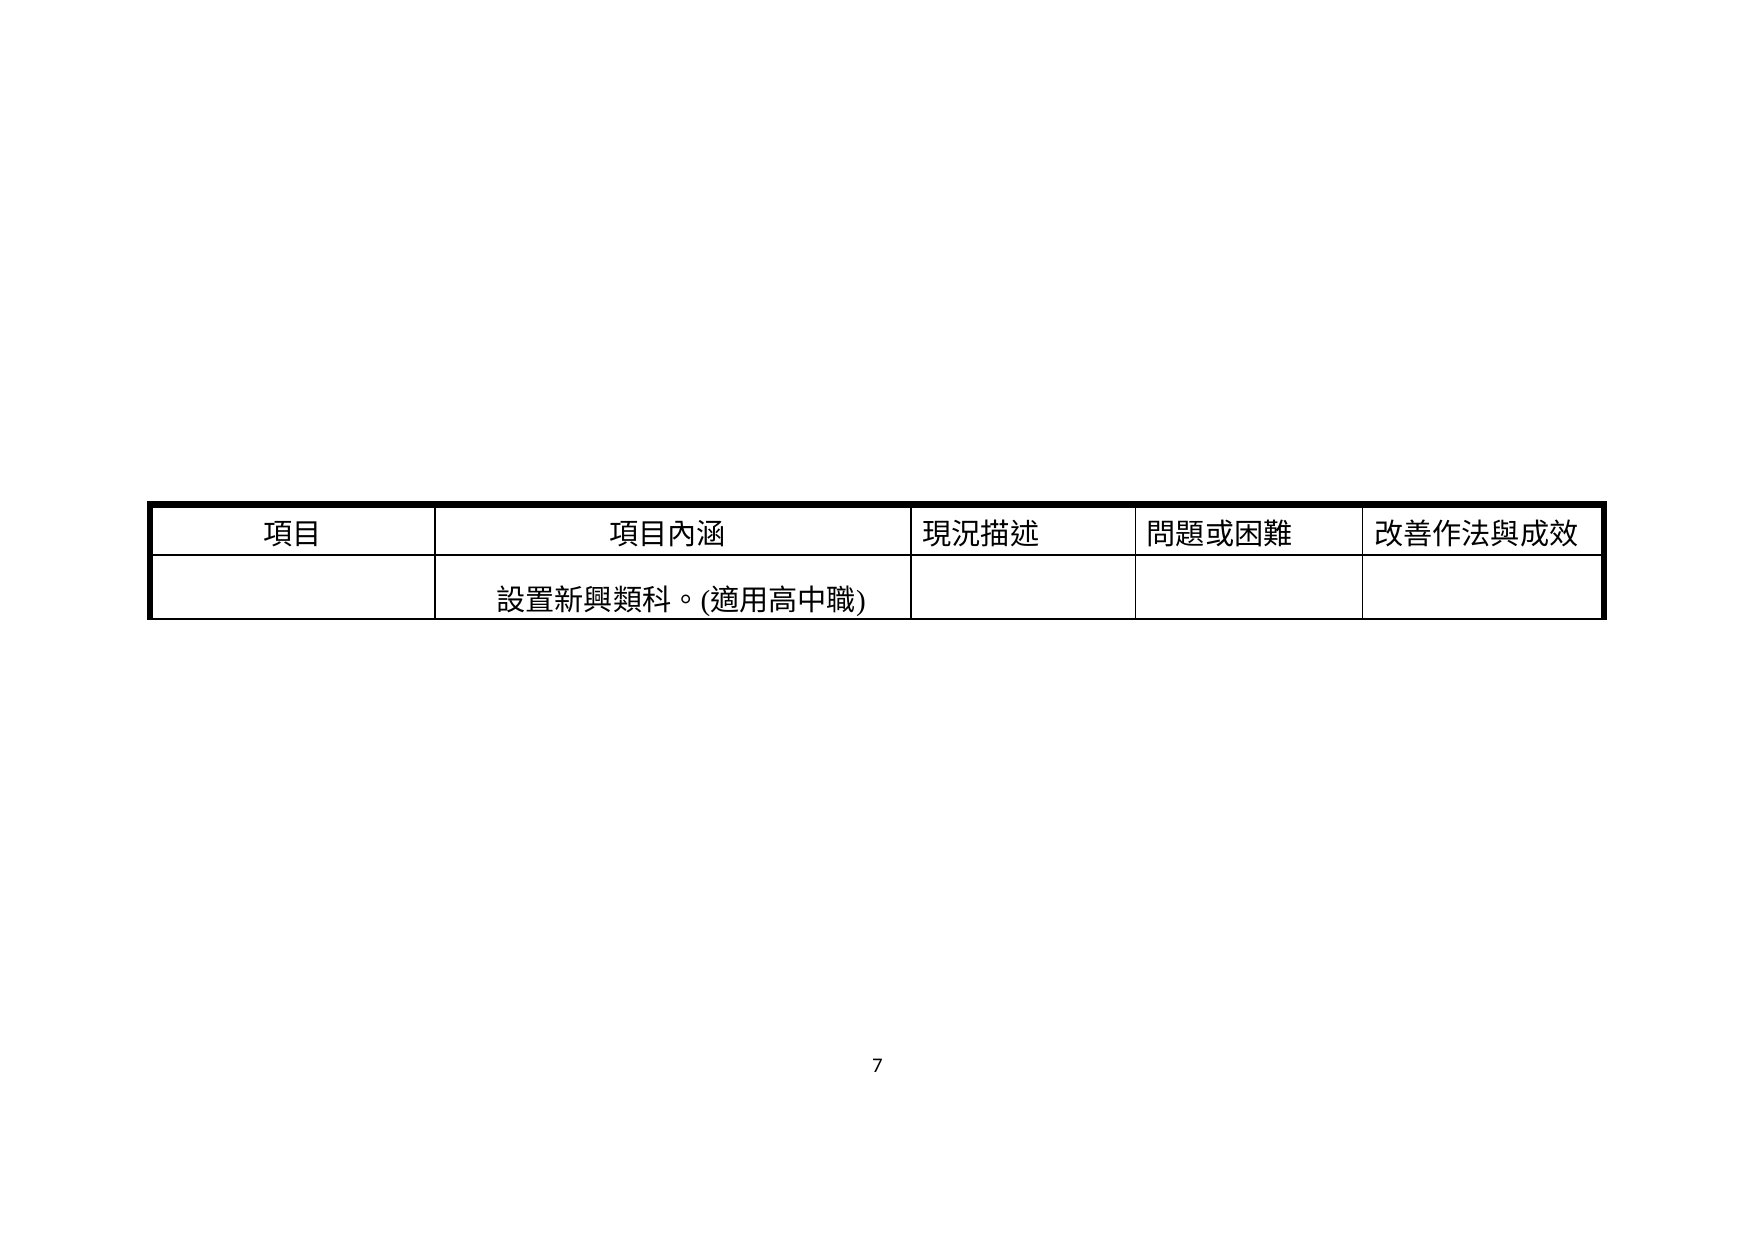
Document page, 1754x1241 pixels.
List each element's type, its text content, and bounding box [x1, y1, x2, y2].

table_header 項目 [153, 508, 434, 554]
table_cell [153, 556, 434, 618]
table_header 現況描述 [912, 508, 1135, 554]
table_cell 學校願景與核心價值。(秘書室) 辦學理念。 辦學績效與特色。 因應學校發展進行類科調整或設置新興類科。(適用高中職) [436, 556, 910, 618]
table_cell [912, 556, 1135, 618]
table_header 改善作法與成效 [1363, 508, 1601, 554]
table_header 項目內涵 [436, 508, 910, 554]
table_cell [1363, 556, 1601, 618]
table_header 問題或困難 [1136, 508, 1362, 554]
table_cell [1136, 556, 1362, 618]
